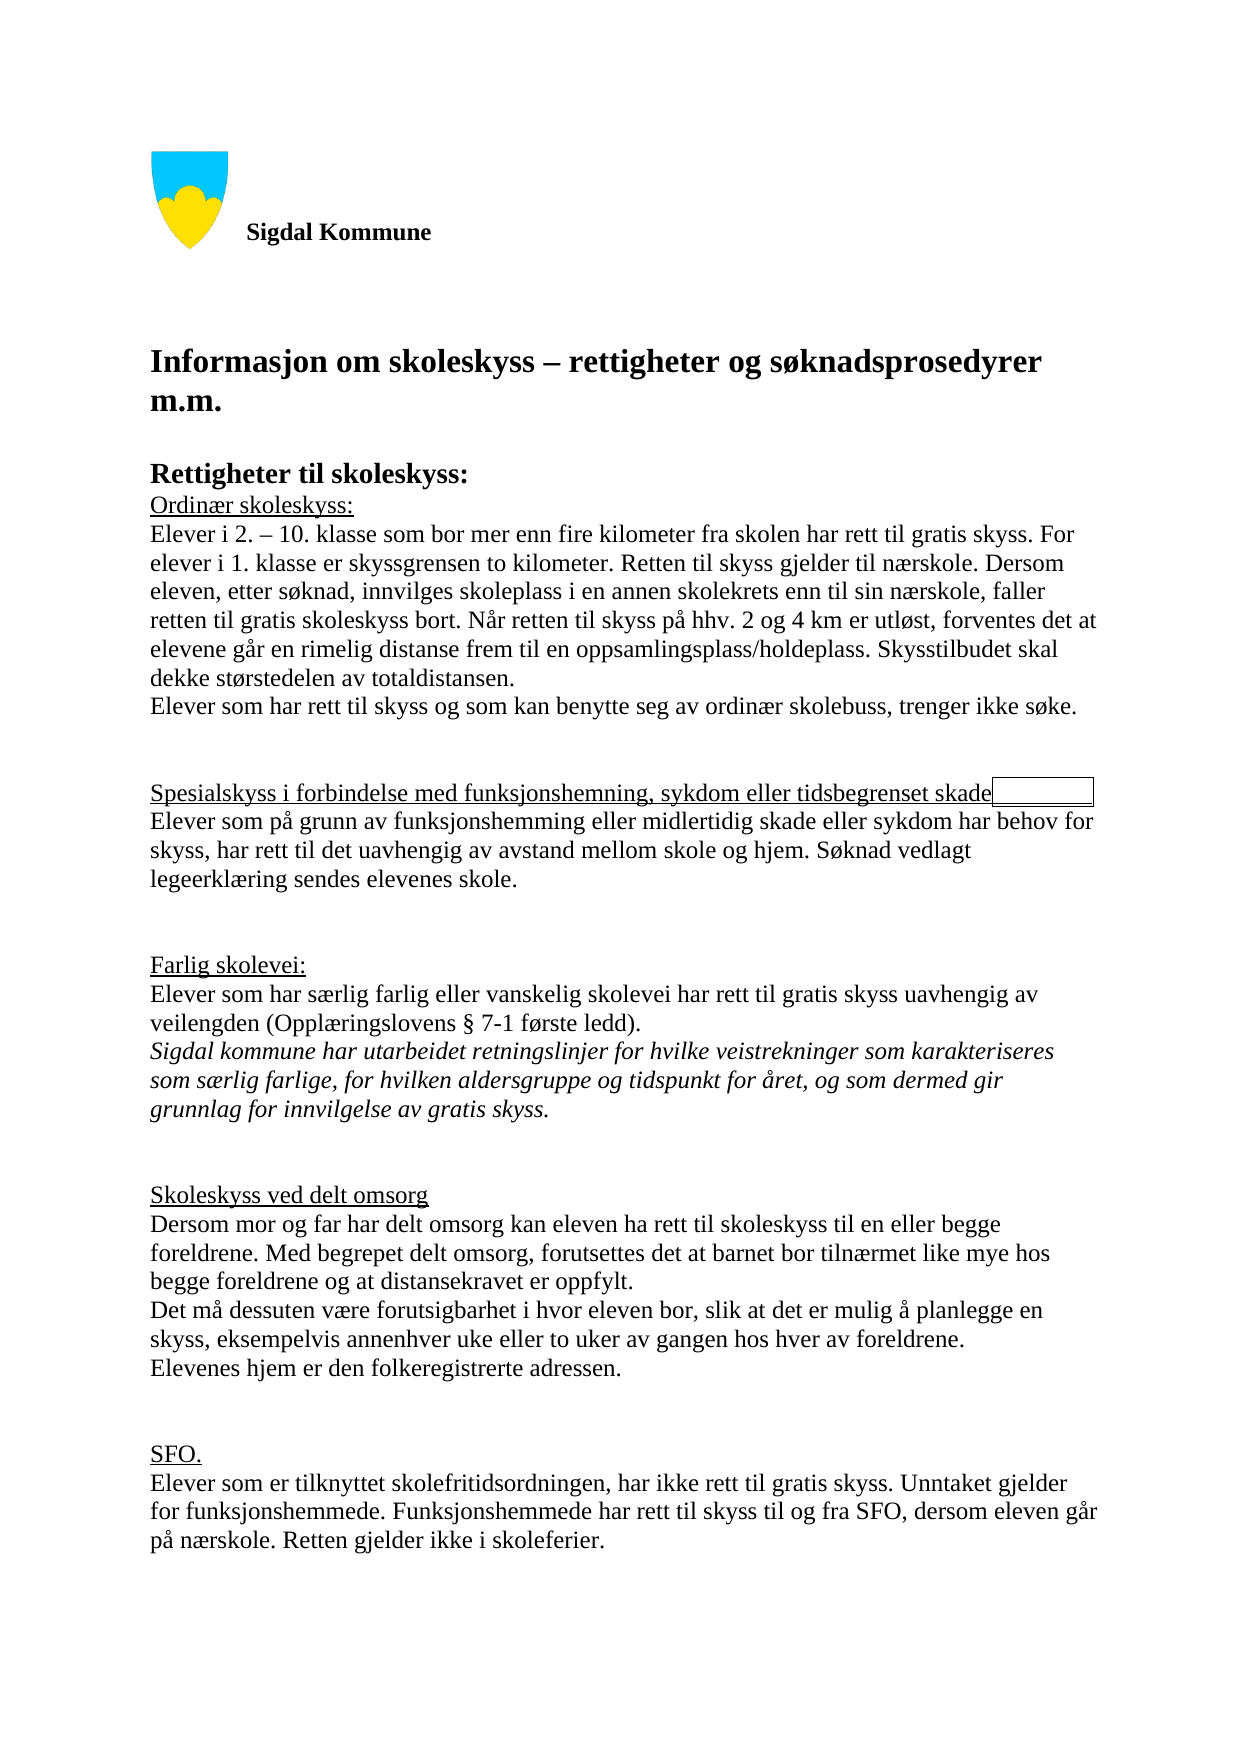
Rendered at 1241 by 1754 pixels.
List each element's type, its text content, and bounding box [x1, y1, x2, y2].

text Rettigheter til skoleskyss: [150, 457, 1100, 490]
text Elever som har særlig farlig eller vanskelig skolevei har rett til gratis skyss uavhengig av veilengden (Opplæringslovens § 7-1 første ledd). [150, 979, 1100, 1036]
text Informasjon om skoleskyss – rettigheter og søknadsprosedyrer m.m. [150, 342, 1100, 418]
table_header [711, 150, 1006, 274]
text SFO. [150, 1439, 1100, 1468]
text Ordinær skoleskyss: [150, 490, 1100, 519]
table_header Sigdal Kommune [239, 150, 711, 274]
table_header [143, 150, 239, 274]
text Elever som er tilknyttet skolefritidsordningen, har ikke rett til gratis skyss. Unntaket gjelder for funksjonshemmede. Funksjonshemmede har rett til skyss til og fra SFO, dersom eleven går på nærskole. Retten gjelder ikke i skoleferier. [150, 1468, 1100, 1554]
text Spesialskyss i forbindelse med funksjonshemning, sykdom eller tidsbegrenset skade Elever som på grunn av funksjonshemming eller midlertidig skade eller sykdom har behov for skyss, har rett til det uavhengig av avstand mellom skole og hjem. Søknad vedlagt legeerklæring sendes elevenes skole. [150, 778, 1100, 893]
text Elevenes hjem er den folkeregistrerte adressen. [150, 1353, 1100, 1381]
text Sigdal kommune har utarbeidet retningslinjer for hvilke veistrekninger som karakteriseres som særlig farlige, for hvilken aldersgruppe og tidspunkt for året, og som dermed gir grunnlag for innvilgelse av gratis skyss. [150, 1036, 1100, 1123]
text Dersom mor og far har delt omsorg kan eleven ha rett til skoleskyss til en eller begge foreldrene. Med begrepet delt omsorg, forutsettes det at barnet bor tilnærmet like mye hos begge foreldrene og at distansekravet er oppfylt. Det må dessuten være forutsigbarhet i hvor eleven bor, slik at det er mulig å planlegge en skyss, eksempelvis annenhver uke eller to uker av gangen hos hver av foreldrene. [150, 1209, 1100, 1353]
text Skoleskyss ved delt omsorg [150, 1180, 1100, 1209]
text Elever som har rett til skyss og som kan benytte seg av ordinær skolebuss, trenger ikke søke. [150, 691, 1100, 720]
text Elever i 2. – 10. klasse som bor mer enn fire kilometer fra skolen har rett til gratis skyss. For elever i 1. klasse er skyssgrensen to kilometer. Retten til skyss gjelder til nærskole. Dersom eleven, etter søknad, innvilges skoleplass i en annen skolekrets enn til sin nærskole, faller retten til gratis skoleskyss bort. Når retten til skyss på hhv. 2 og 4 km er utløst, forventes det at elevene går en rimelig distanse frem til en oppsamlingsplass/holdeplass. Skysstilbudet skal dekke størstedelen av totaldistansen. [150, 519, 1100, 691]
text Farlig skolevei: [150, 950, 1100, 979]
picture [150, 150, 228, 250]
